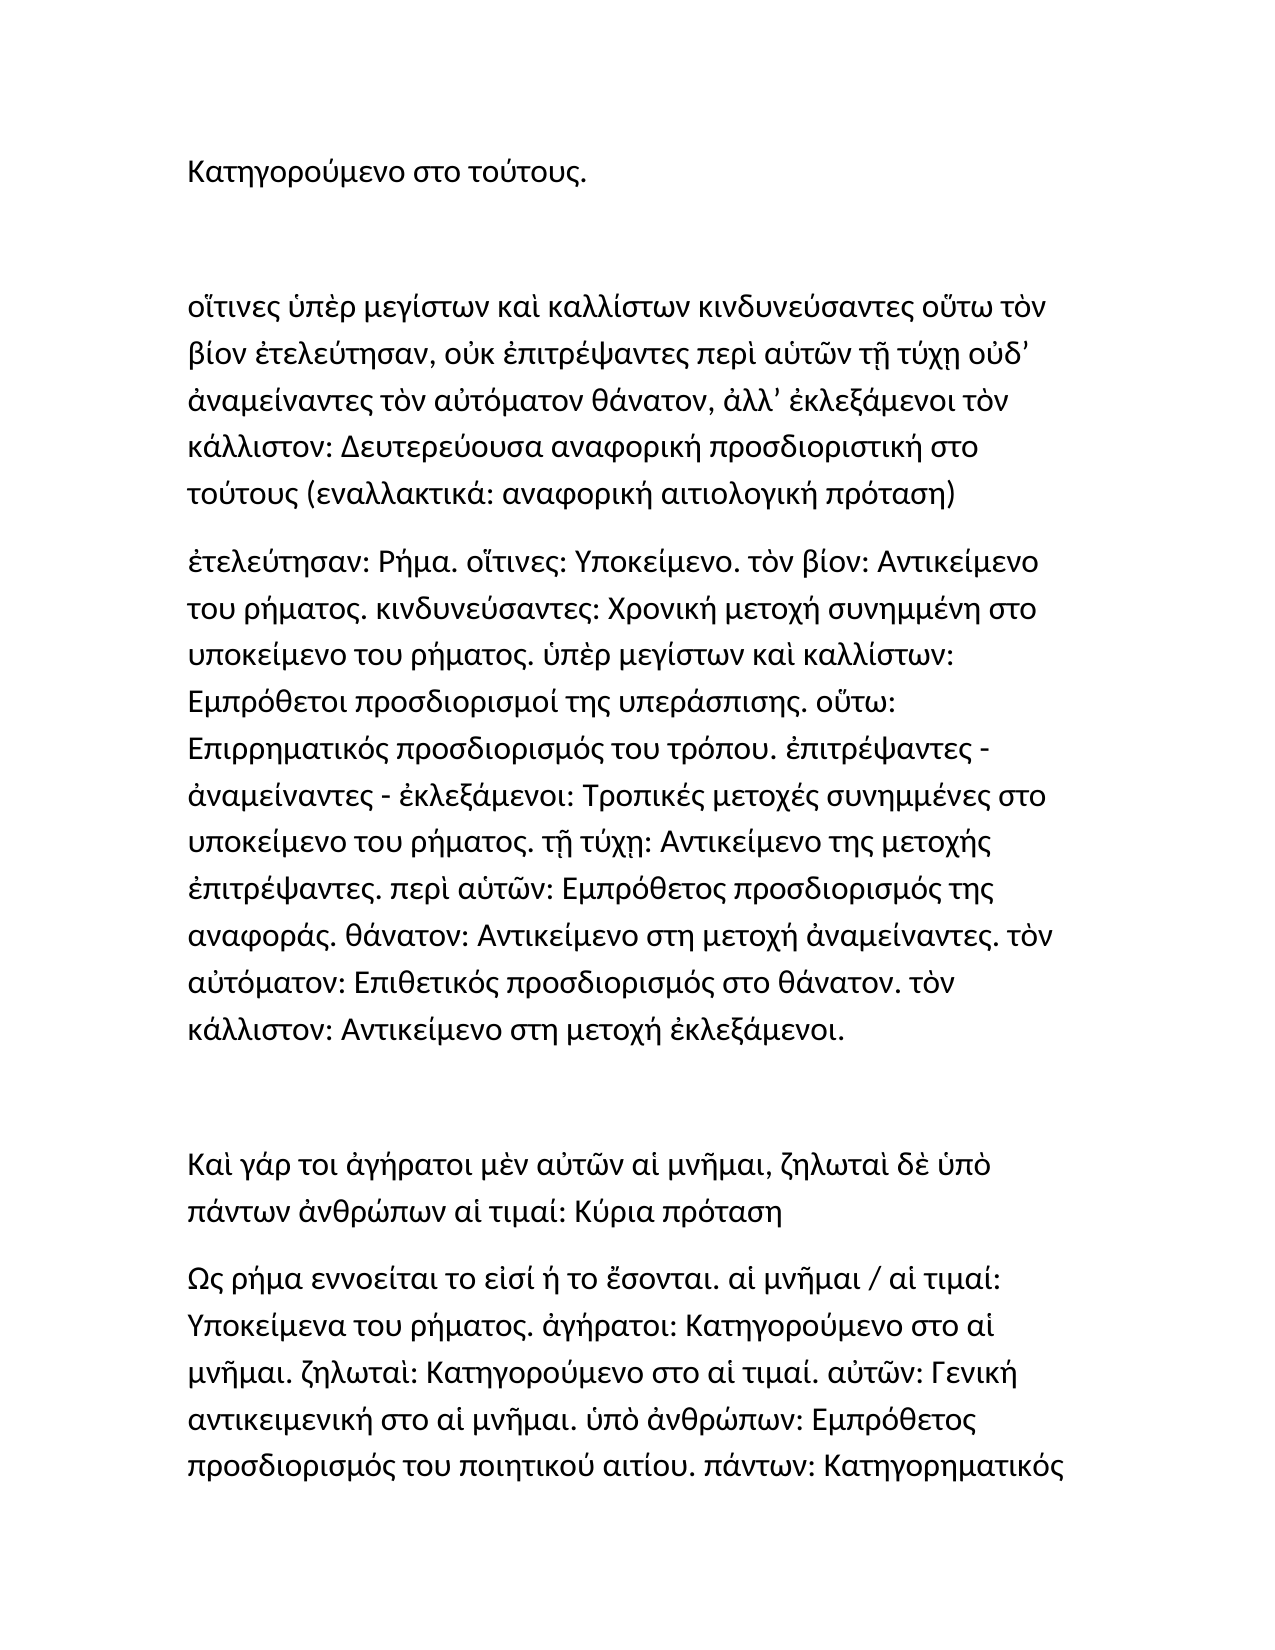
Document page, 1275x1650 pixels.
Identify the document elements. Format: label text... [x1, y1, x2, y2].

text Καὶ γάρ τοι ἀγήρατοι μὲν αὐτῶν αἱ μνῆμαι, ζηλωταὶ δὲ ὑπὸ πάντων ἀνθρώπων αἱ τιμαί: Κύρια πρόταση [187, 1143, 1087, 1230]
text οἵτινες ὑπὲρ μεγίστων καὶ καλλίστων κινδυνεύσαντες οὕτω τὸν βίον ἐτελεύτησαν, οὐκ ἐπιτρέψαντες περὶ αὑτῶν τῇ τύχῃ οὐδ’ ἀναμείναντες τὸν αὐτόματον θάνατον, ἀλλ’ ἐκλεξάμενοι τὸν κάλλιστον: Δευτερεύουσα αναφορική προσδιοριστική στο τούτους (εναλλακτικά: αναφορική αιτιολογική πρόταση) [187, 285, 1087, 513]
text Κατηγορούμενο στο τούτους. [187, 150, 1087, 191]
text Ως ρήμα εννοείται το εἰσί ή το ἔσονται. αἱ μνῆμαι / αἱ τιμαί: Υποκείμενα του ρήματος. ἀγήρατοι: Κατηγορούμενο στο αἱ μνῆμαι. ζηλωταὶ: Κατηγορούμενο στο αἱ τιμαί. αὐτῶν: Γενική αντικειμενική στο αἱ μνῆμαι. ὑπὸ ἀνθρώπων: Εμπρόθετος προσδιορισμός του ποιητικού αιτίου. πάντων: Κατηγορηματικός [187, 1257, 1087, 1485]
text ἐτελεύτησαν: Ρήμα. οἵτινες: Υποκείμενο. τὸν βίον: Αντικείμενο του ρήματος. κινδυνεύσαντες: Χρονική μετοχή συνημμένη στο υποκείμενο του ρήματος. ὑπὲρ μεγίστων καὶ καλλίστων: Εμπρόθετοι προσδιορισμοί της υπεράσπισης. οὕτω: Επιρρηματικός προσδιορισμός του τρόπου. ἐπιτρέψαντες - ἀναμείναντες - ἐκλεξάμενοι: Τροπικές μετοχές συνημμένες στο υποκείμενο του ρήματος. τῇ τύχῃ: Αντικείμενο της μετοχής ἐπιτρέψαντες. περὶ αὑτῶν: Εμπρόθετος προσδιορισμός της αναφοράς. θάνατον: Αντικείμενο στη μετοχή ἀναμείναντες. τὸν αὐτόματον: Επιθετικός προσδιορισμός στο θάνατον. τὸν κάλλιστον: Αντικείμενο στη μετοχή ἐκλεξάμενοι. [187, 540, 1087, 1048]
